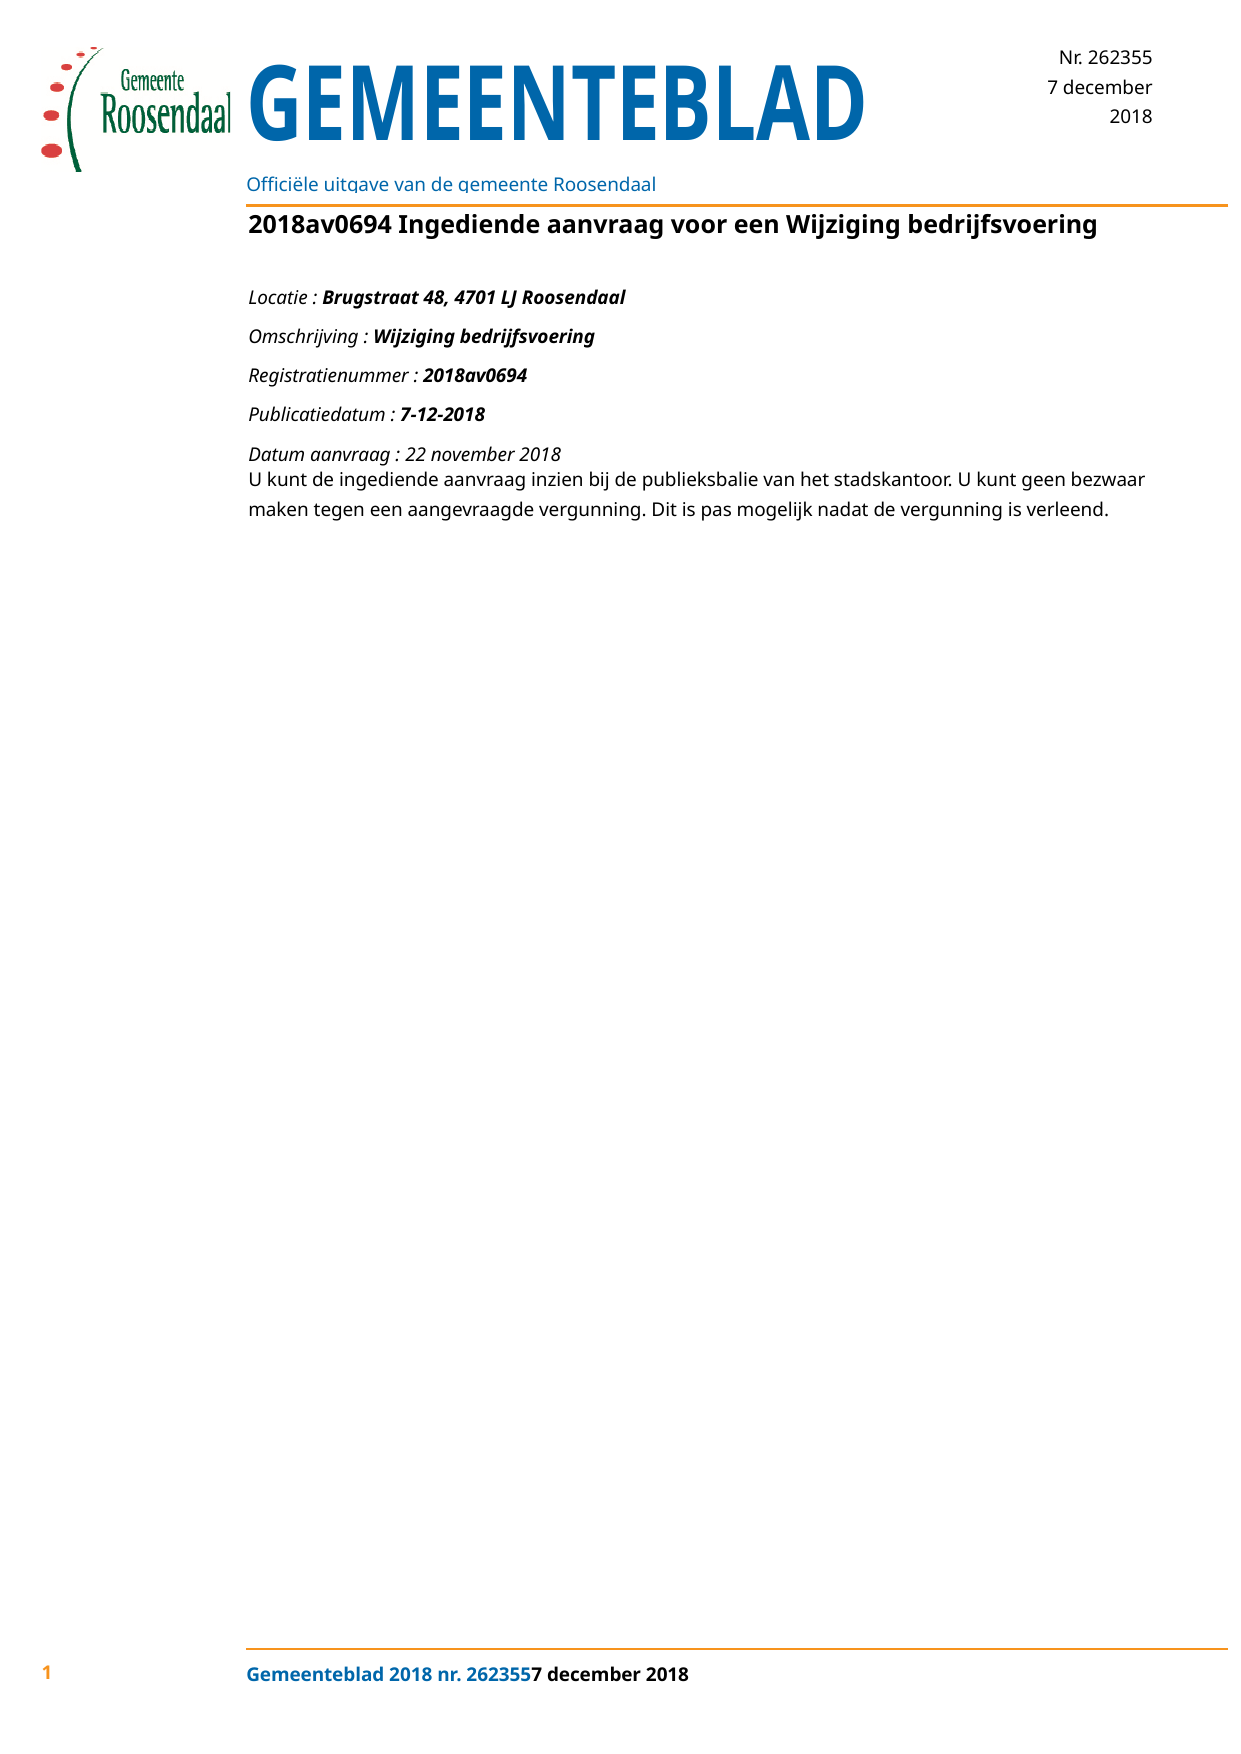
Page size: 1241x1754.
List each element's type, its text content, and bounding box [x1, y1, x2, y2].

text Registratienummer : 2018av0694 [248, 362, 1152, 388]
text Omschrijving : Wijziging bedrijfsvoering [248, 323, 1152, 349]
text Publicatiedatum : 7-12-2018 [248, 402, 1152, 427]
text 2018av0694 Ingediende aanvraag voor een Wijziging bedrijfsvoering [248, 207, 1152, 241]
text Locatie : Brugstraat 48, 4701 LJ Roosendaal [248, 284, 1152, 309]
text Datum aanvraag : 22 november 2018 [248, 441, 1152, 467]
text U kunt de ingediende aanvraag inzien bij de publieksbalie van het stadskantoor. U kunt geen bezwaar maken tegen een aangevraagde vergunning. Dit is pas mogelijk nadat de vergunning is verleend. [248, 467, 1152, 522]
picture [41, 47, 231, 172]
